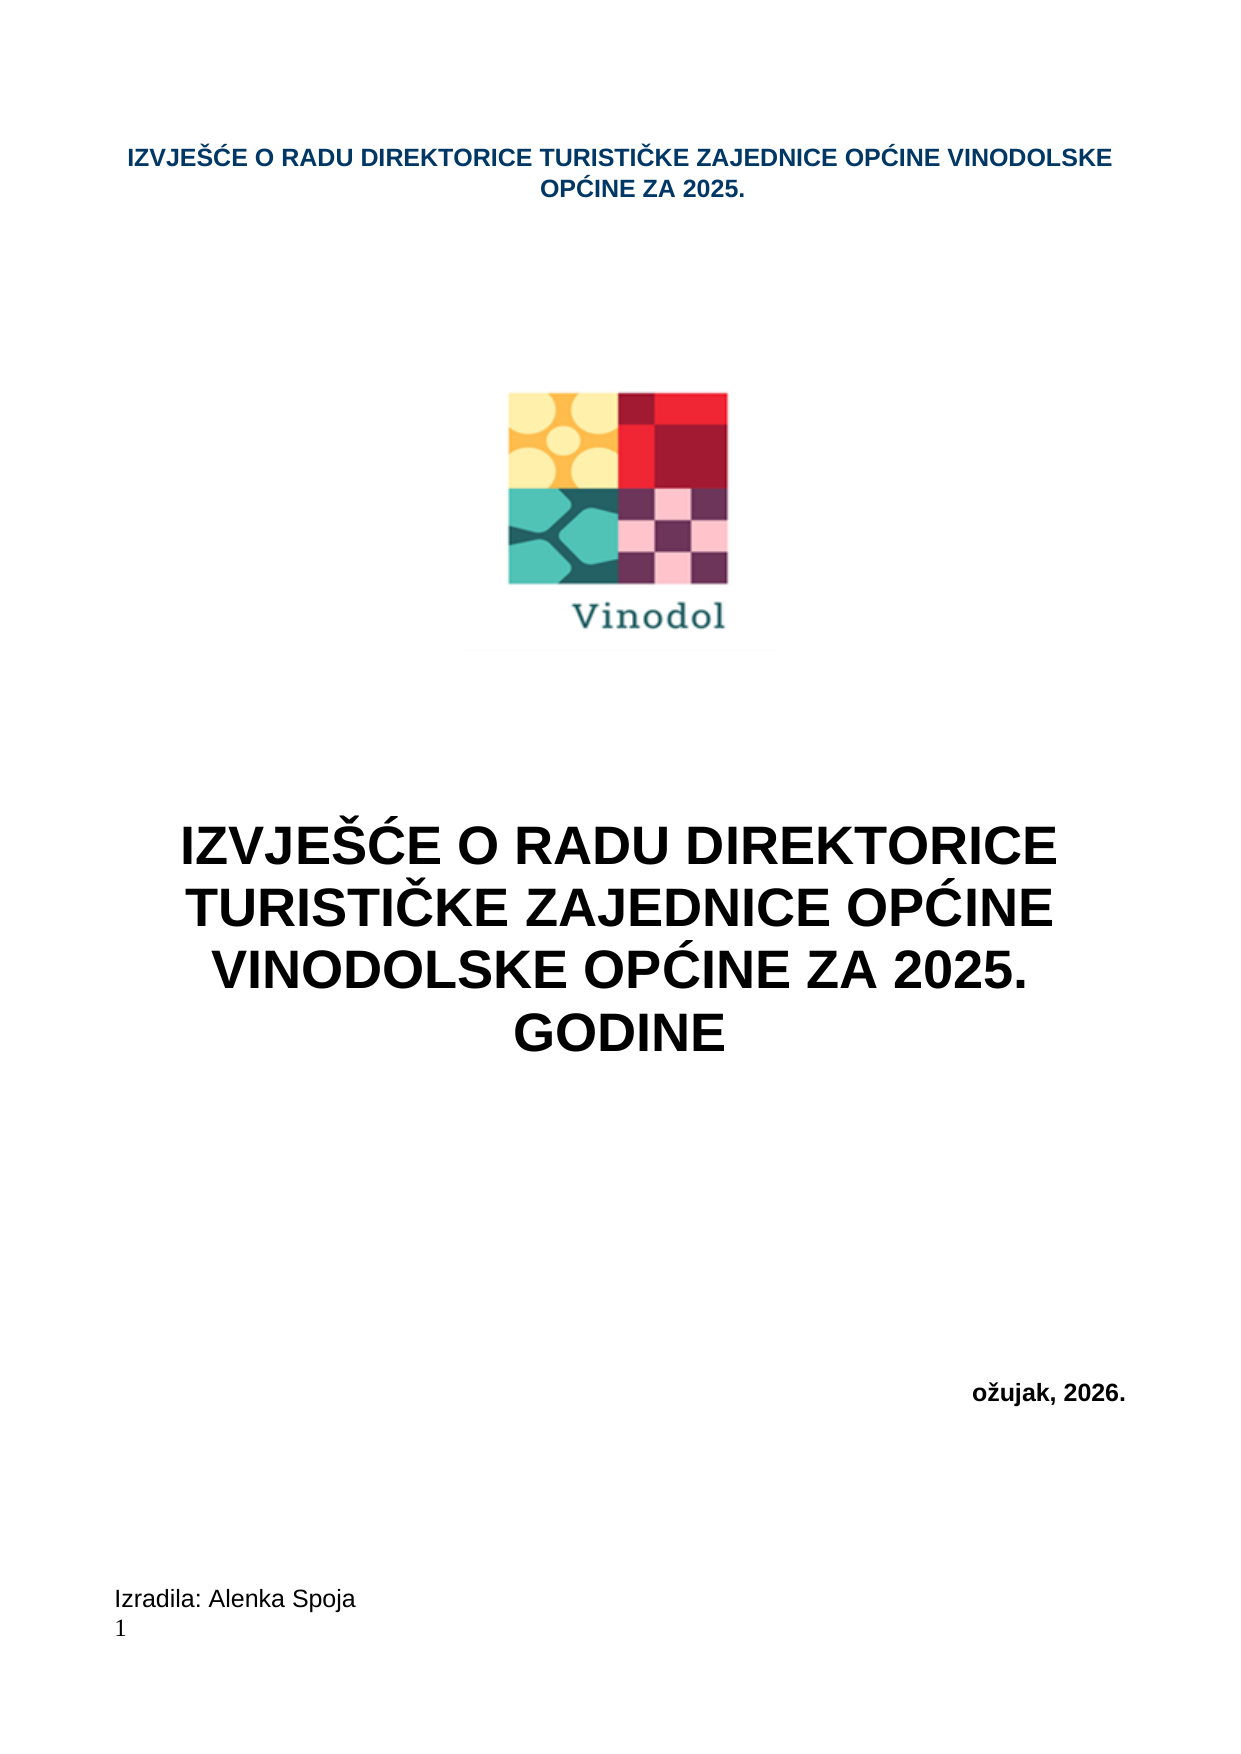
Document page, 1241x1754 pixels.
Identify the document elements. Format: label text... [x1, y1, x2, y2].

text IZVJEŠĆE O RADU DIREKTORICE TURISTIČKE ZAJEDNICE OPĆINE VINODOLSKE OPĆINE ZA 2025. GODINE [114, 813, 1126, 1063]
text ožujak, 2026. [114, 1378, 1126, 1406]
